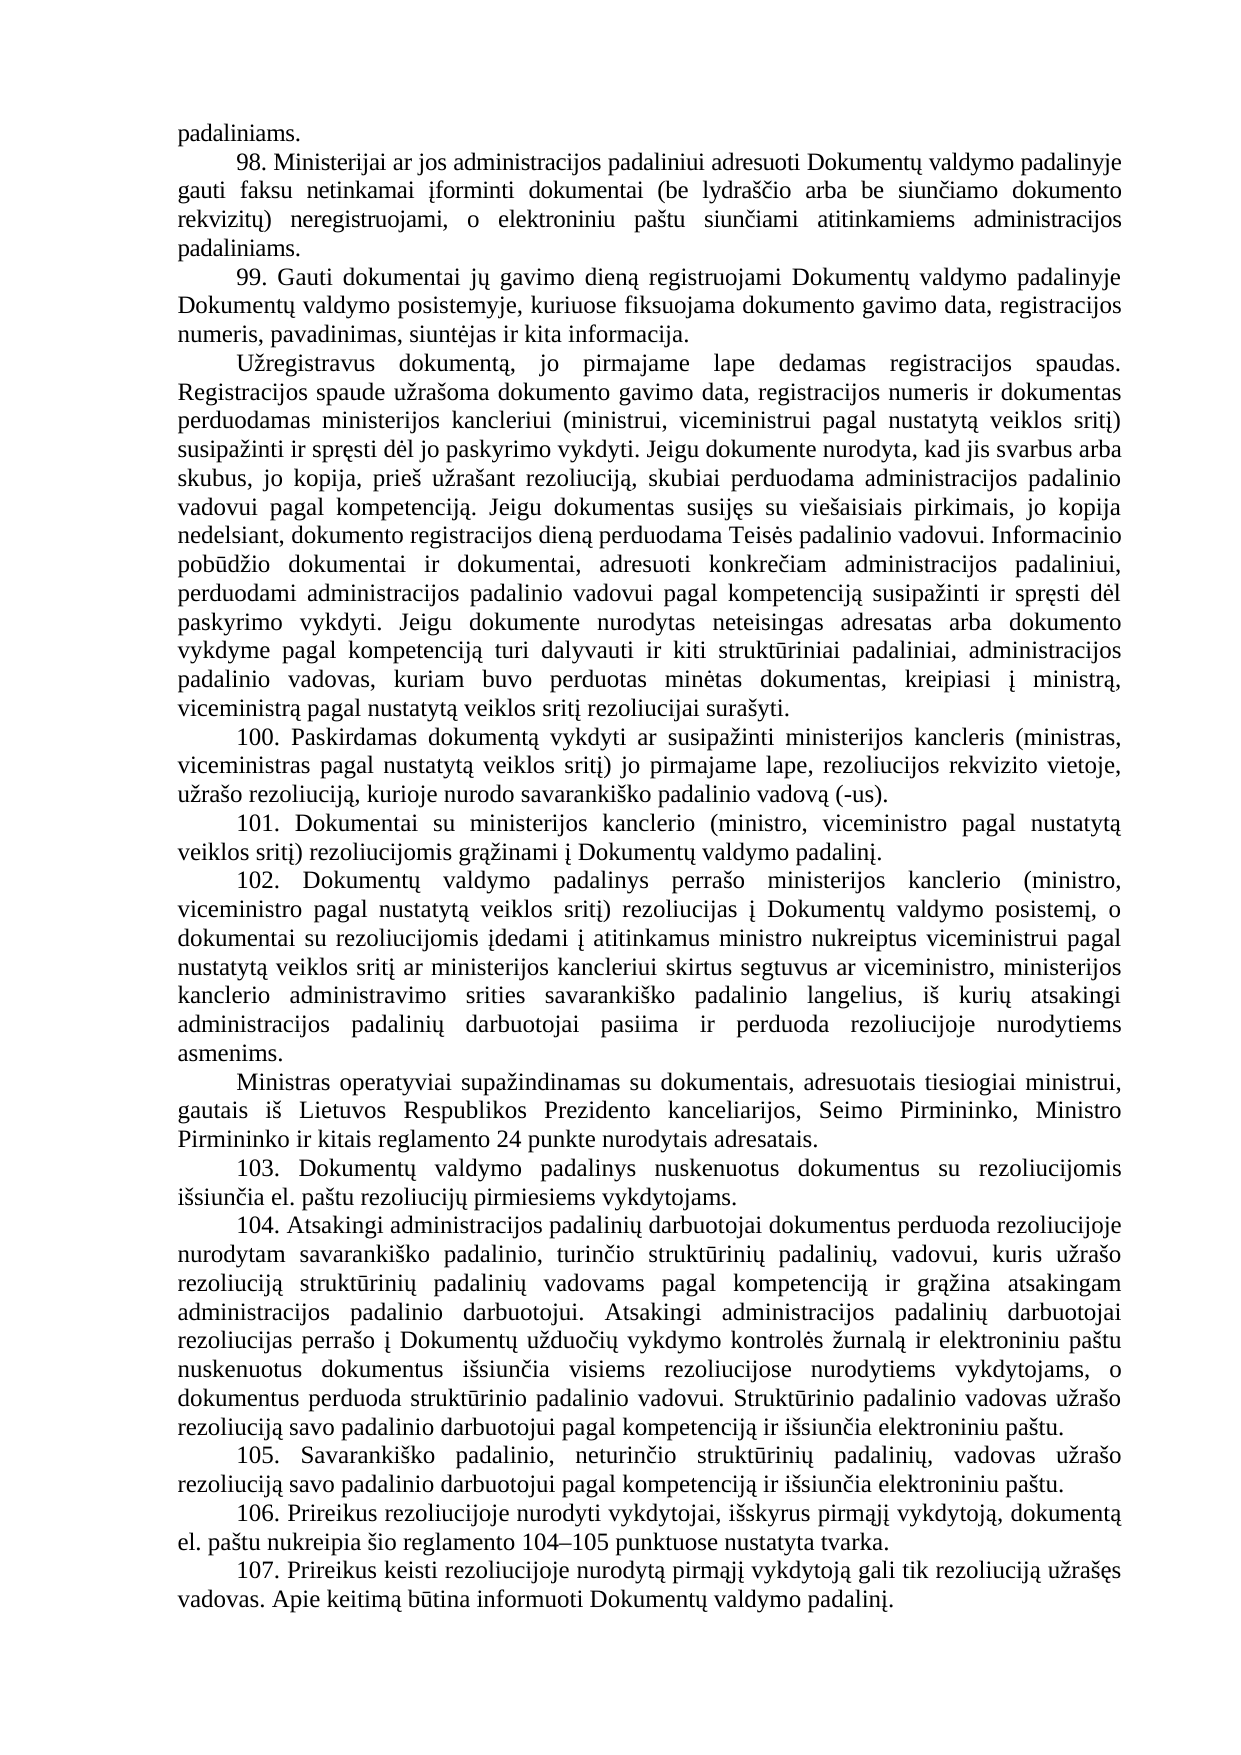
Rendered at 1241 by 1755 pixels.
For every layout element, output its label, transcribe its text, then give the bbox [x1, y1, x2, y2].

text 100. Paskirdamas dokumentą vykdyti ar susipažinti ministerijos kancleris (ministras, viceministras pagal nustatytą veiklos sritį) jo pirmajame lape, rezoliucijos rekvizito vietoje, užrašo rezoliuciją, kurioje nurodo savarankiško padalinio vadovą (-us). [177, 722, 1122, 808]
text 99. Gauti dokumentai jų gavimo dieną registruojami Dokumentų valdymo padalinyje Dokumentų valdymo posistemyje, kuriuose fiksuojama dokumento gavimo data, registracijos numeris, pavadinimas, siuntėjas ir kita informacija. [177, 262, 1122, 348]
text 102. Dokumentų valdymo padalinys perrašo ministerijos kanclerio (ministro, viceministro pagal nustatytą veiklos sritį) rezoliucijas į Dokumentų valdymo posistemį, o dokumentai su rezoliucijomis įdedami į atitinkamus ministro nukreiptus viceministrui pagal nustatytą veiklos sritį ar ministerijos kancleriui skirtus segtuvus ar viceministro, ministerijos kanclerio administravimo srities savarankiško padalinio langelius, iš kurių atsakingi administracijos padalinių darbuotojai pasiima ir perduoda rezoliucijoje nurodytiems asmenims. [177, 866, 1122, 1067]
text 105. Savarankiško padalinio, neturinčio struktūrinių padalinių, vadovas užrašo rezoliuciją savo padalinio darbuotojui pagal kompetenciją ir išsiunčia elektroniniu paštu. [177, 1441, 1122, 1498]
text 101. Dokumentai su ministerijos kanclerio (ministro, viceministro pagal nustatytą veiklos sritį) rezoliucijomis grąžinami į Dokumentų valdymo padalinį. [177, 808, 1122, 866]
text 107. Prireikus keisti rezoliucijoje nurodytą pirmąjį vykdytoją gali tik rezoliuciją užrašęs vadovas. Apie keitimą būtina informuoti Dokumentų valdymo padalinį. [177, 1556, 1122, 1613]
text 104. Atsakingi administracijos padalinių darbuotojai dokumentus perduoda rezoliucijoje nurodytam savarankiško padalinio, turinčio struktūrinių padalinių, vadovui, kuris užrašo rezoliuciją struktūrinių padalinių vadovams pagal kompetenciją ir grąžina atsakingam administracijos padalinio darbuotojui. Atsakingi administracijos padalinių darbuotojai rezoliucijas perrašo į Dokumentų užduočių vykdymo kontrolės žurnalą ir elektroniniu paštu nuskenuotus dokumentus išsiunčia visiems rezoliucijose nurodytiems vykdytojams, o dokumentus perduoda struktūrinio padalinio vadovui. Struktūrinio padalinio vadovas užrašo rezoliuciją savo padalinio darbuotojui pagal kompetenciją ir išsiunčia elektroniniu paštu. [177, 1211, 1122, 1441]
text 98. Ministerijai ar jos administracijos padaliniui adresuoti Dokumentų valdymo padalinyje gauti faksu netinkamai įforminti dokumentai (be lydraščio arba be siunčiamo dokumento rekvizitų) neregistruojami, o elektroniniu paštu siunčiami atitinkamiems administracijos padaliniams. [177, 147, 1122, 262]
text 103. Dokumentų valdymo padalinys nuskenuotus dokumentus su rezoliucijomis išsiunčia el. paštu rezoliucijų pirmiesiems vykdytojams. [177, 1153, 1122, 1211]
text padaliniams. [177, 118, 1122, 147]
text Ministras operatyviai supažindinamas su dokumentais, adresuotais tiesiogiai ministrui, gautais iš Lietuvos Respublikos Prezidento kanceliarijos, Seimo Pirmininko, Ministro Pirmininko ir kitais reglamento 24 punkte nurodytais adresatais. [177, 1067, 1122, 1153]
text Užregistravus dokumentą, jo pirmajame lape dedamas registracijos spaudas. Registracijos spaude užrašoma dokumento gavimo data, registracijos numeris ir dokumentas perduodamas ministerijos kancleriui (ministrui, viceministrui pagal nustatytą veiklos sritį) susipažinti ir spręsti dėl jo paskyrimo vykdyti. Jeigu dokumente nurodyta, kad jis svarbus arba skubus, jo kopija, prieš užrašant rezoliuciją, skubiai perduodama administracijos padalinio vadovui pagal kompetenciją. Jeigu dokumentas susijęs su viešaisiais pirkimais, jo kopija nedelsiant, dokumento registracijos dieną perduodama Teisės padalinio vadovui. Informacinio pobūdžio dokumentai ir dokumentai, adresuoti konkrečiam administracijos padaliniui, perduodami administracijos padalinio vadovui pagal kompetenciją susipažinti ir spręsti dėl paskyrimo vykdyti. Jeigu dokumente nurodytas neteisingas adresatas arba dokumento vykdyme pagal kompetenciją turi dalyvauti ir kiti struktūriniai padaliniai, administracijos padalinio vadovas, kuriam buvo perduotas minėtas dokumentas, kreipiasi į ministrą, viceministrą pagal nustatytą veiklos sritį rezoliucijai surašyti. [177, 348, 1122, 722]
text 106. Prireikus rezoliucijoje nurodyti vykdytojai, išskyrus pirmąjį vykdytoją, dokumentą el. paštu nukreipia šio reglamento 104–105 punktuose nustatyta tvarka. [177, 1498, 1122, 1556]
